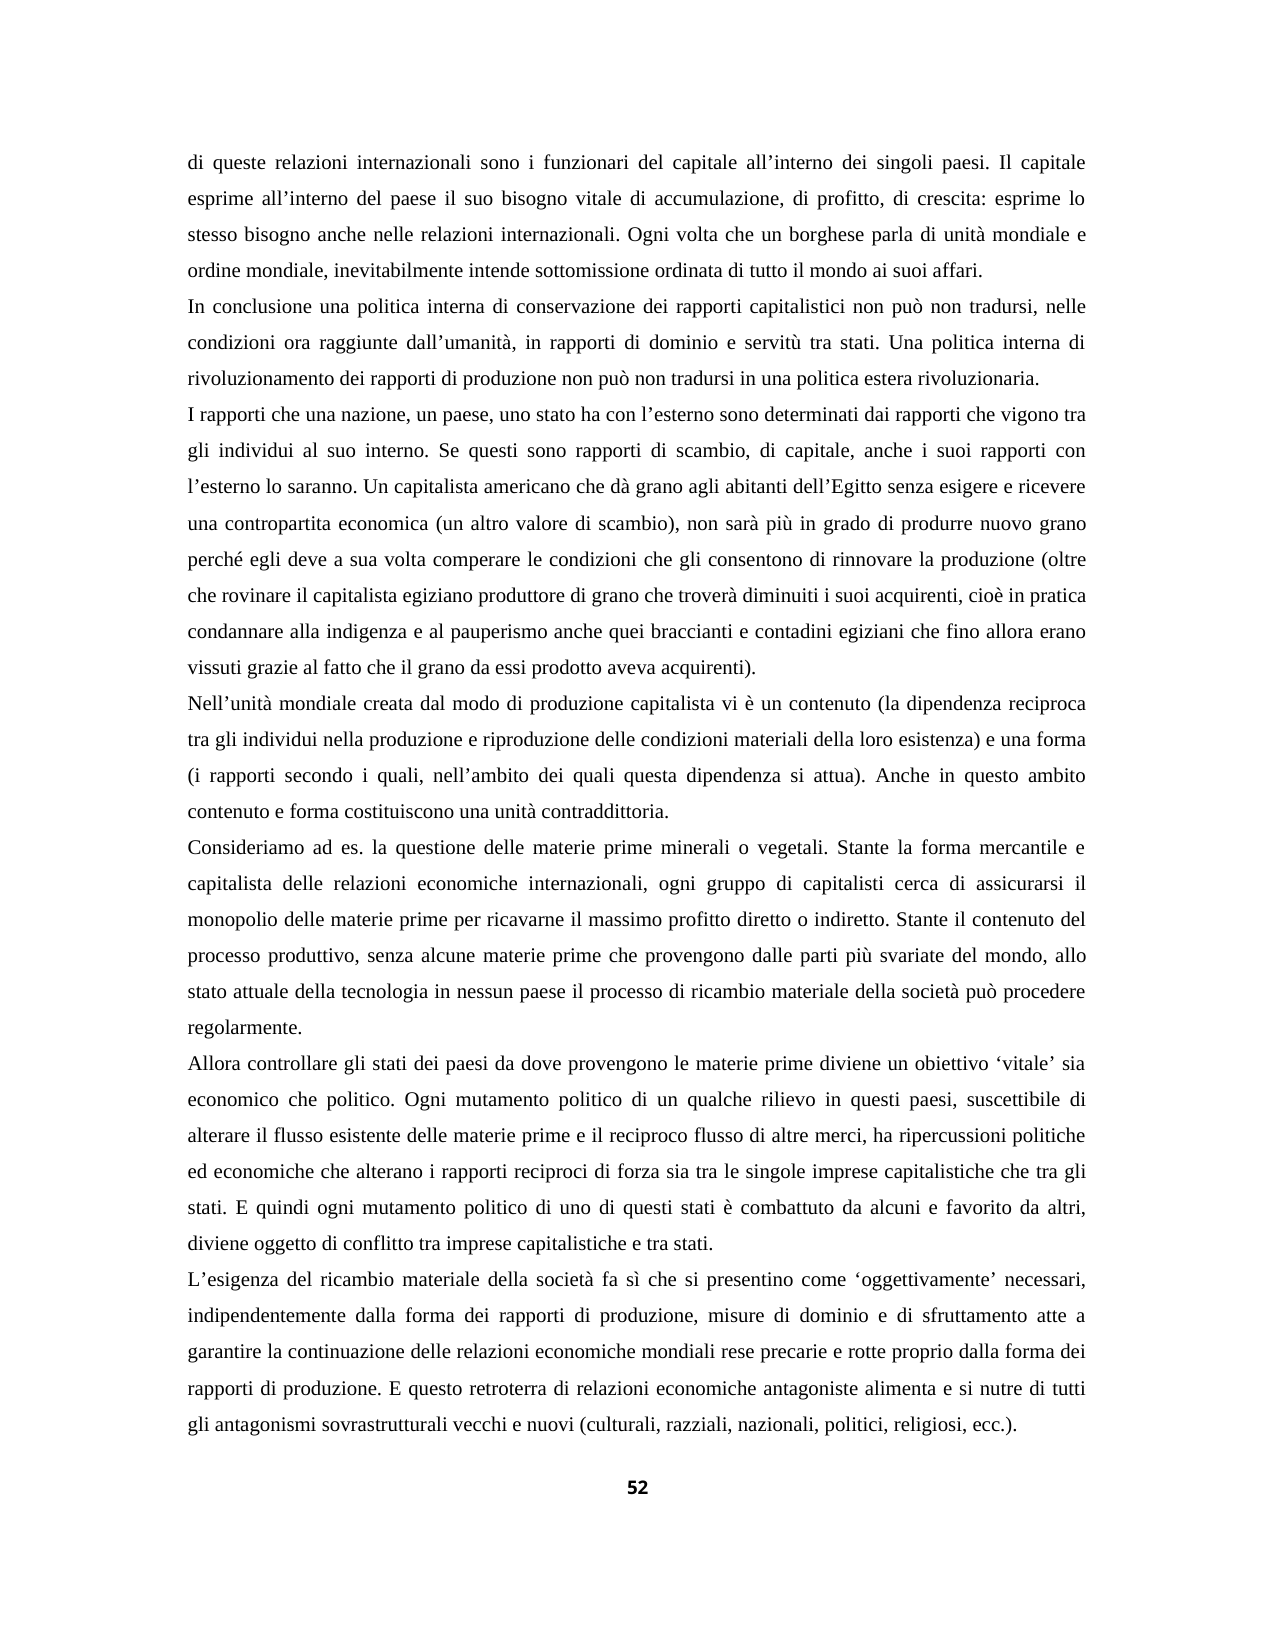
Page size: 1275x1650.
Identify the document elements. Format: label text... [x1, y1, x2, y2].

text In conclusione una politica interna di conservazione dei rapporti capitalistici non può non tradursi, nelle condizioni ora raggiunte dall’umanità, in rapporti di dominio e servitù tra stati. Una politica interna di rivoluzionamento dei rapporti di produzione non può non tradursi in una politica estera rivoluzionaria. [187, 294, 1087, 390]
text Consideriamo ad es. la questione delle materie prime minerali o vegetali. Stante la forma mercantile e capitalista delle relazioni economiche internazionali, ogni gruppo di capitalisti cerca di assicurarsi il monopolio delle materie prime per ricavarne il massimo profitto diretto o indiretto. Stante il contenuto del processo produttivo, senza alcune materie prime che provengono dalle parti più svariate del mondo, allo stato attuale della tecnologia in nessun paese il processo di ricambio materiale della società può procedere regolarmente. [187, 835, 1087, 1039]
text Allora controllare gli stati dei paesi da dove provengono le materie prime diviene un obiettivo ‘vitale’ sia economico che politico. Ogni mutamento politico di un qualche rilievo in questi paesi, suscettibile di alterare il flusso esistente delle materie prime e il reciproco flusso di altre merci, ha ripercussioni politiche ed economiche che alterano i rapporti reciproci di forza sia tra le singole imprese capitalistiche che tra gli stati. E quindi ogni mutamento politico di uno di questi stati è combattuto da alcuni e favorito da altri, diviene oggetto di conflitto tra imprese capitalistiche e tra stati. [187, 1051, 1087, 1255]
text I rapporti che una nazione, un paese, uno stato ha con l’esterno sono determinati dai rapporti che vigono tra gli individui al suo interno. Se questi sono rapporti di scambio, di capitale, anche i suoi rapporti con l’esterno lo saranno. Un capitalista americano che dà grano agli abitanti dell’Egitto senza esigere e ricevere una contropartita economica (un altro valore di scambio), non sarà più in grado di produrre nuovo grano perché egli deve a sua volta comperare le condizioni che gli consentono di rinnovare la produzione (oltre che rovinare il capitalista egiziano produttore di grano che troverà diminuiti i suoi acquirenti, cioè in pratica condannare alla indigenza e al pauperismo anche quei braccianti e contadini egiziani che fino allora erano vissuti grazie al fatto che il grano da essi prodotto aveva acquirenti). [187, 402, 1087, 679]
text L’esigenza del ricambio materiale della società fa sì che si presentino come ‘oggettivamente’ necessari, indipendentemente dalla forma dei rapporti di produzione, misure di dominio e di sfruttamento atte a garantire la continuazione delle relazioni economiche mondiali rese precarie e rotte proprio dalla forma dei rapporti di produzione. E questo retroterra di relazioni economiche antagoniste alimenta e si nutre di tutti gli antagonismi sovrastrutturali vecchi e nuovi (culturali, razziali, nazionali, politici, religiosi, ecc.). [187, 1267, 1087, 1436]
text di queste relazioni internazionali sono i funzionari del capitale all’interno dei singoli paesi. Il capitale esprime all’interno del paese il suo bisogno vitale di accumulazione, di profitto, di crescita: esprime lo stesso bisogno anche nelle relazioni internazionali. Ogni volta che un borghese parla di unità mondiale e ordine mondiale, inevitabilmente intende sottomissione ordinata di tutto il mondo ai suoi affari. [187, 150, 1087, 282]
text Nell’unità mondiale creata dal modo di produzione capitalista vi è un contenuto (la dipendenza reciproca tra gli individui nella produzione e riproduzione delle condizioni materiali della loro esistenza) e una forma (i rapporti secondo i quali, nell’ambito dei quali questa dipendenza si attua). Anche in questo ambito contenuto e forma costituiscono una unità contraddittoria. [187, 691, 1087, 823]
